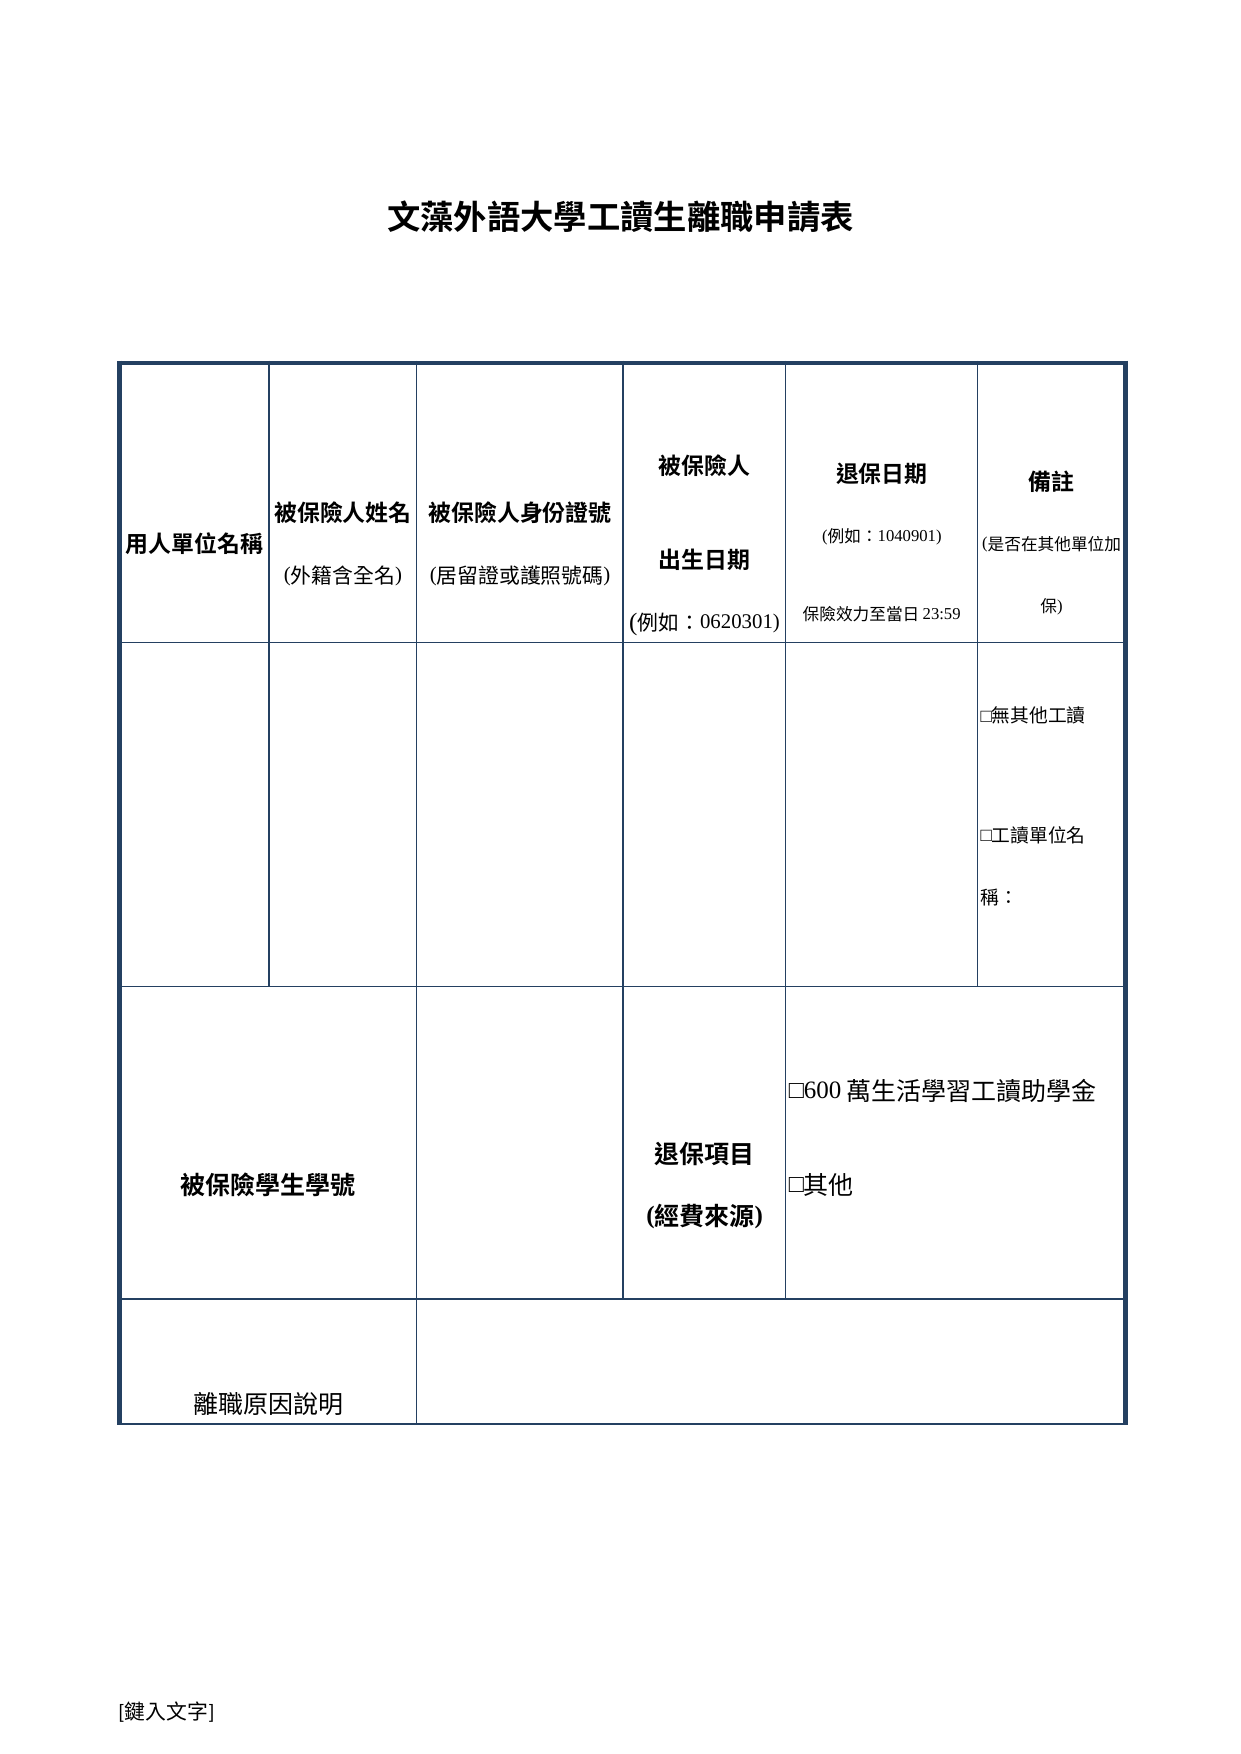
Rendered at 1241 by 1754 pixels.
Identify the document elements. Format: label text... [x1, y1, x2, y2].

table_cell [624, 643, 785, 986]
table_cell □600萬生活學習工讀助學金 □其他 [786, 987, 1123, 1298]
table_cell [417, 1300, 1123, 1423]
table_cell [270, 643, 416, 986]
table_cell □無其他工讀 □工讀單位名稱： [978, 643, 1123, 986]
table_cell 退保項目 (經費來源) [624, 987, 785, 1298]
table_header 被保險人姓名 (外籍含全名) [270, 365, 416, 642]
table_cell [417, 987, 622, 1298]
table_cell [417, 643, 622, 986]
table_header 退保日期 (例如：1040901) 保險效力至當日23:59 [786, 365, 977, 642]
table_cell [786, 643, 977, 986]
table_header 被保險人身份證號 (居留證或護照號碼) [417, 365, 622, 642]
text 文藻外語大學工讀生離職申請表 [118, 173, 1122, 236]
table_cell [122, 643, 268, 986]
table_header 被保險人 出生日期 (例如：0620301) [624, 365, 785, 642]
table_cell 被保險學生學號 [122, 987, 416, 1298]
table_header 備註 (是否在其他單位加保) [978, 365, 1123, 642]
table_cell 離職原因說明 [122, 1300, 416, 1423]
table_header 用人單位名稱 [122, 365, 268, 642]
